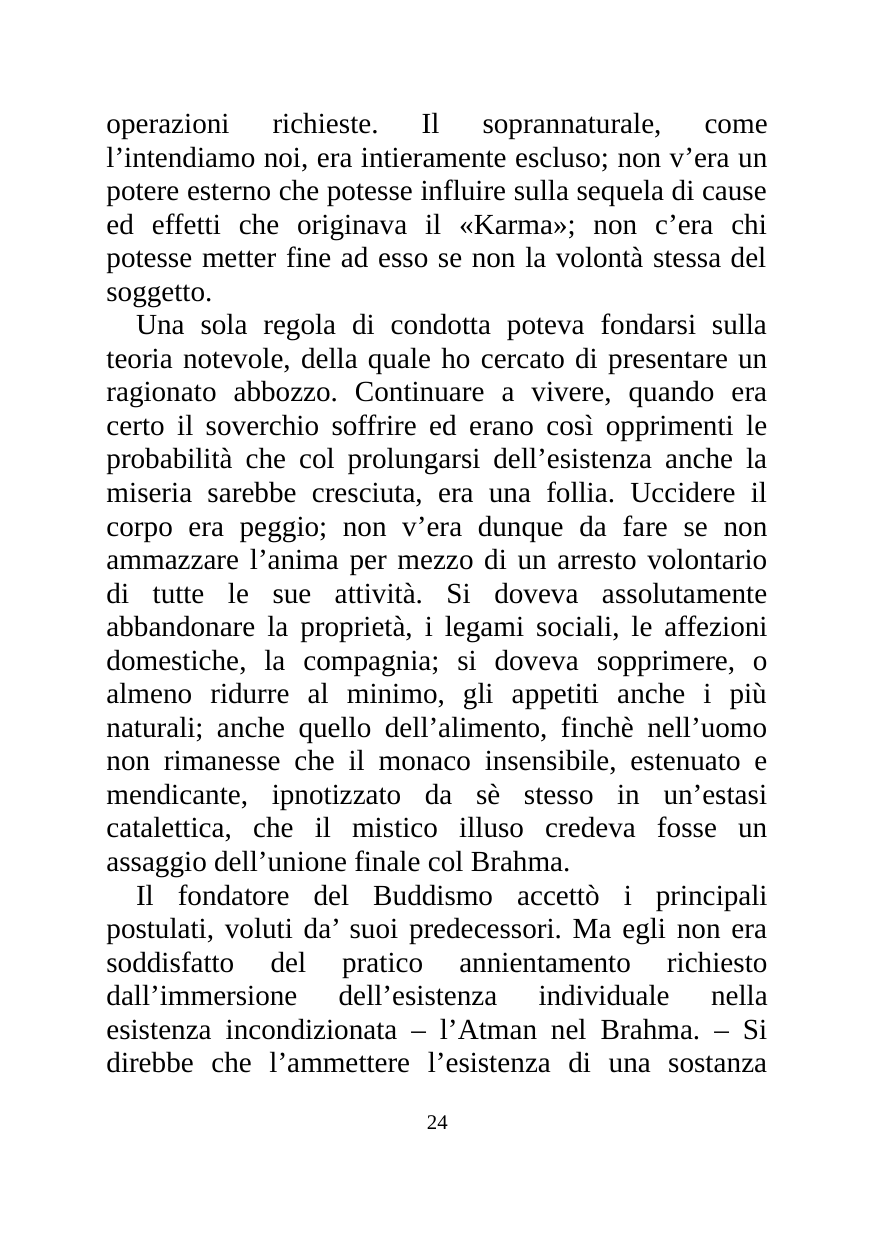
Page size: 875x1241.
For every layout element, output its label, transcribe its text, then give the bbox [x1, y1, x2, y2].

text Il fondatore del Buddismo accettò i principali postulati, voluti da’ suoi predecessori. Ma egli non era soddisfatto del pratico annientamento richiesto dall’immersione dell’esistenza individuale nella esistenza incondizionata – l’Atman nel Brahma. – Si direbbe che l’ammettere l’esistenza di una sostanza [106, 878, 768, 1079]
text operazioni richieste. Il soprannaturale, come l’intendiamo noi, era intieramente escluso; non v’era un potere esterno che potesse influire sulla sequela di cause ed effetti che originava il «Karma»; non c’era chi potesse metter fine ad esso se non la volontà stessa del soggetto. [106, 106, 768, 307]
text Una sola regola di condotta poteva fondarsi sulla teoria notevole, della quale ho cercato di presentare un ragionato abbozzo. Continuare a vivere, quando era certo il soverchio soffrire ed erano così opprimenti le probabilità che col prolungarsi dell’esistenza anche la miseria sarebbe cresciuta, era una follia. Uccidere il corpo era peggio; non v’era dunque da fare se non ammazzare l’anima per mezzo di un arresto volontario di tutte le sue attività. Si doveva assolutamente abbandonare la proprietà, i legami sociali, le affezioni domestiche, la compagnia; si doveva sopprimere, o almeno ridurre al minimo, gli appetiti anche i più naturali; anche quello dell’alimento, finchè nell’uomo non rimanesse che il monaco insensibile, estenuato e mendicante, ipnotizzato da sè stesso in un’estasi catalettica, che il mistico illuso credeva fosse un assaggio dell’unione finale col Brahma. [106, 307, 768, 878]
